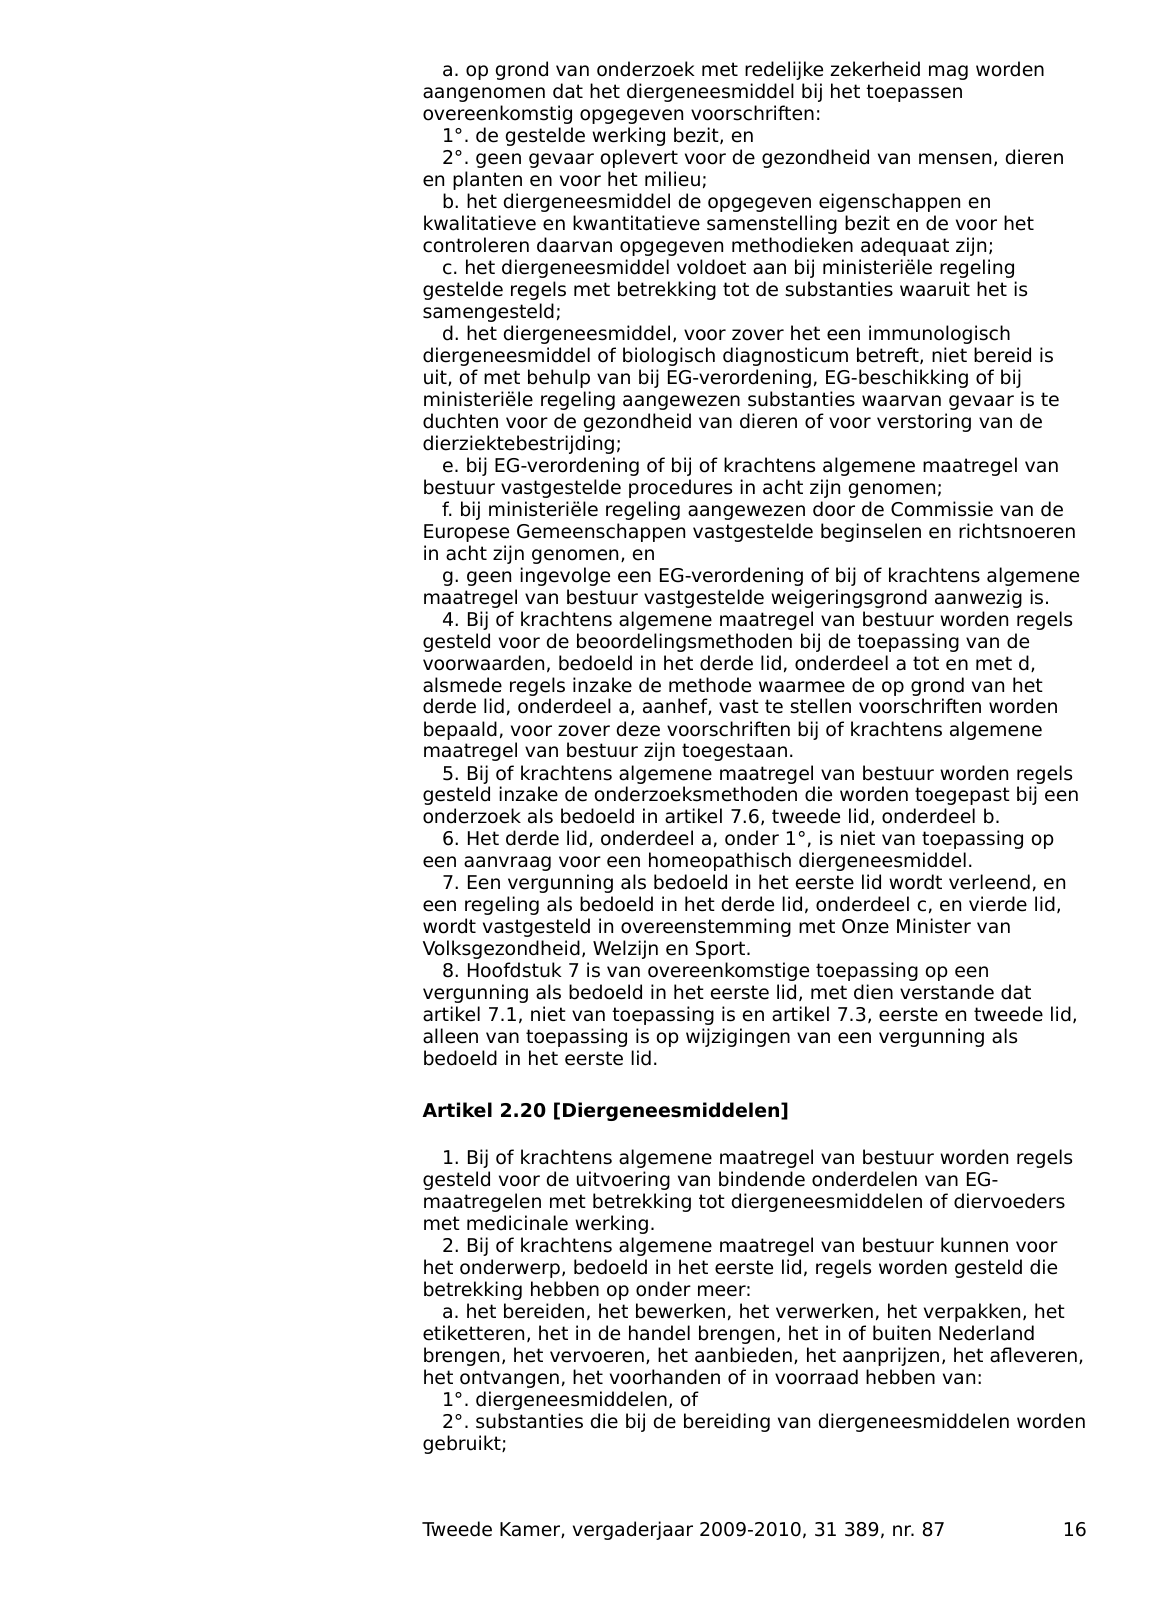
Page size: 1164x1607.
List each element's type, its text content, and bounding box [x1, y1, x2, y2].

text 8. Hoofdstuk 7 is van overeenkomstige toepassing op een vergunning als bedoeld in het eerste lid, met dien verstande dat artikel 7.1, niet van toepassing is en artikel 7.3, eerste en tweede lid, alleen van toepassing is op wijzigingen van een vergunning als bedoeld in het eerste lid. [422, 960, 1087, 1070]
text 1°. diergeneesmiddelen, of [422, 1389, 1087, 1411]
text e. bij EG-verordening of bij of krachtens algemene maatregel van bestuur vastgestelde procedures in acht zijn genomen; [422, 455, 1087, 499]
text d. het diergeneesmiddel, voor zover het een immunologisch diergeneesmiddel of biologisch diagnosticum betreft, niet bereid is uit, of met behulp van bij EG-verordening, EG-beschikking of bij ministeriële regeling aangewezen substanties waarvan gevaar is te duchten voor de gezondheid van dieren of voor verstoring van de dierziektebestrijding; [422, 323, 1087, 455]
text 7. Een vergunning als bedoeld in het eerste lid wordt verleend, en een regeling als bedoeld in het derde lid, onderdeel c, en vierde lid, wordt vastgesteld in overeenstemming met Onze Minister van Volksgezondheid, Welzijn en Sport. [422, 872, 1087, 960]
text b. het diergeneesmiddel de opgegeven eigenschappen en kwalitatieve en kwantitatieve samenstelling bezit en de voor het controleren daarvan opgegeven methodieken adequaat zijn; [422, 191, 1087, 257]
text 2. Bij of krachtens algemene maatregel van bestuur kunnen voor het onderwerp, bedoeld in het eerste lid, regels worden gesteld die betrekking hebben op onder meer: [422, 1235, 1087, 1301]
text 4. Bij of krachtens algemene maatregel van bestuur worden regels gesteld voor de beoordelingsmethoden bij de toepassing van de voorwaarden, bedoeld in het derde lid, onderdeel a tot en met d, alsmede regels inzake de methode waarmee de op grond van het derde lid, onderdeel a, aanhef, vast te stellen voorschriften worden bepaald, voor zover deze voorschriften bij of krachtens algemene maatregel van bestuur zijn toegestaan. [422, 608, 1087, 762]
text 1. Bij of krachtens algemene maatregel van bestuur worden regels gesteld voor de uitvoering van bindende onderdelen van EG-maatregelen met betrekking tot diergeneesmiddelen of diervoeders met medicinale werking. [422, 1147, 1087, 1235]
text f. bij ministeriële regeling aangewezen door de Commissie van de Europese Gemeenschappen vastgestelde beginselen en richtsnoeren in acht zijn genomen, en [422, 499, 1087, 564]
text a. op grond van onderzoek met redelijke zekerheid mag worden aangenomen dat het diergeneesmiddel bij het toepassen overeenkomstig opgegeven voorschriften: [422, 59, 1087, 125]
text g. geen ingevolge een EG-verordening of bij of krachtens algemene maatregel van bestuur vastgestelde weigeringsgrond aanwezig is. [422, 564, 1087, 608]
text 5. Bij of krachtens algemene maatregel van bestuur worden regels gesteld inzake de onderzoeksmethoden die worden toegepast bij een onderzoek als bedoeld in artikel 7.6, tweede lid, onderdeel b. [422, 762, 1087, 828]
text 2°. substanties die bij de bereiding van diergeneesmiddelen worden gebruikt; [422, 1411, 1087, 1455]
text 2°. geen gevaar oplevert voor de gezondheid van mensen, dieren en planten en voor het milieu; [422, 147, 1087, 191]
text c. het diergeneesmiddel voldoet aan bij ministeriële regeling gestelde regels met betrekking tot de substanties waaruit het is samengesteld; [422, 257, 1087, 323]
text 1°. de gestelde werking bezit, en [422, 125, 1087, 147]
text 6. Het derde lid, onderdeel a, onder 1°, is niet van toepassing op een aanvraag voor een homeopathisch diergeneesmiddel. [422, 828, 1087, 872]
text a. het bereiden, het bewerken, het verwerken, het verpakken, het etiketteren, het in de handel brengen, het in of buiten Nederland brengen, het vervoeren, het aanbieden, het aanprijzen, het afleveren, het ontvangen, het voorhanden of in voorraad hebben van: [422, 1301, 1087, 1389]
subtitle Artikel 2.20 [Diergeneesmiddelen] [422, 1100, 1087, 1122]
